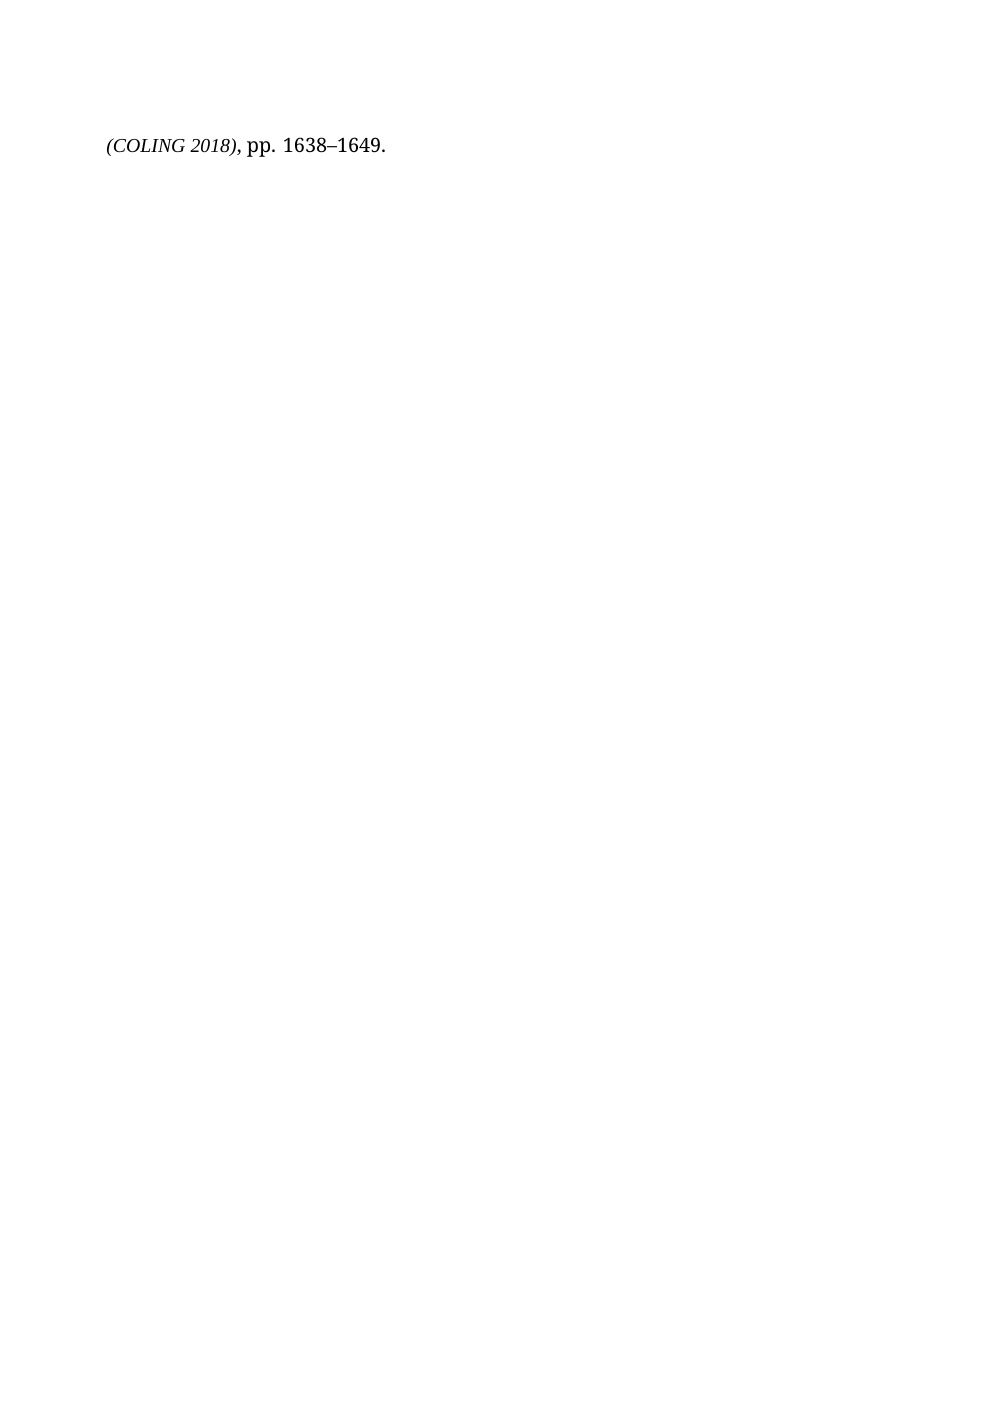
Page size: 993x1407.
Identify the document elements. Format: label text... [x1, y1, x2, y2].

text (COLING 2018), pp. 1638–1649. [106, 131, 908, 158]
